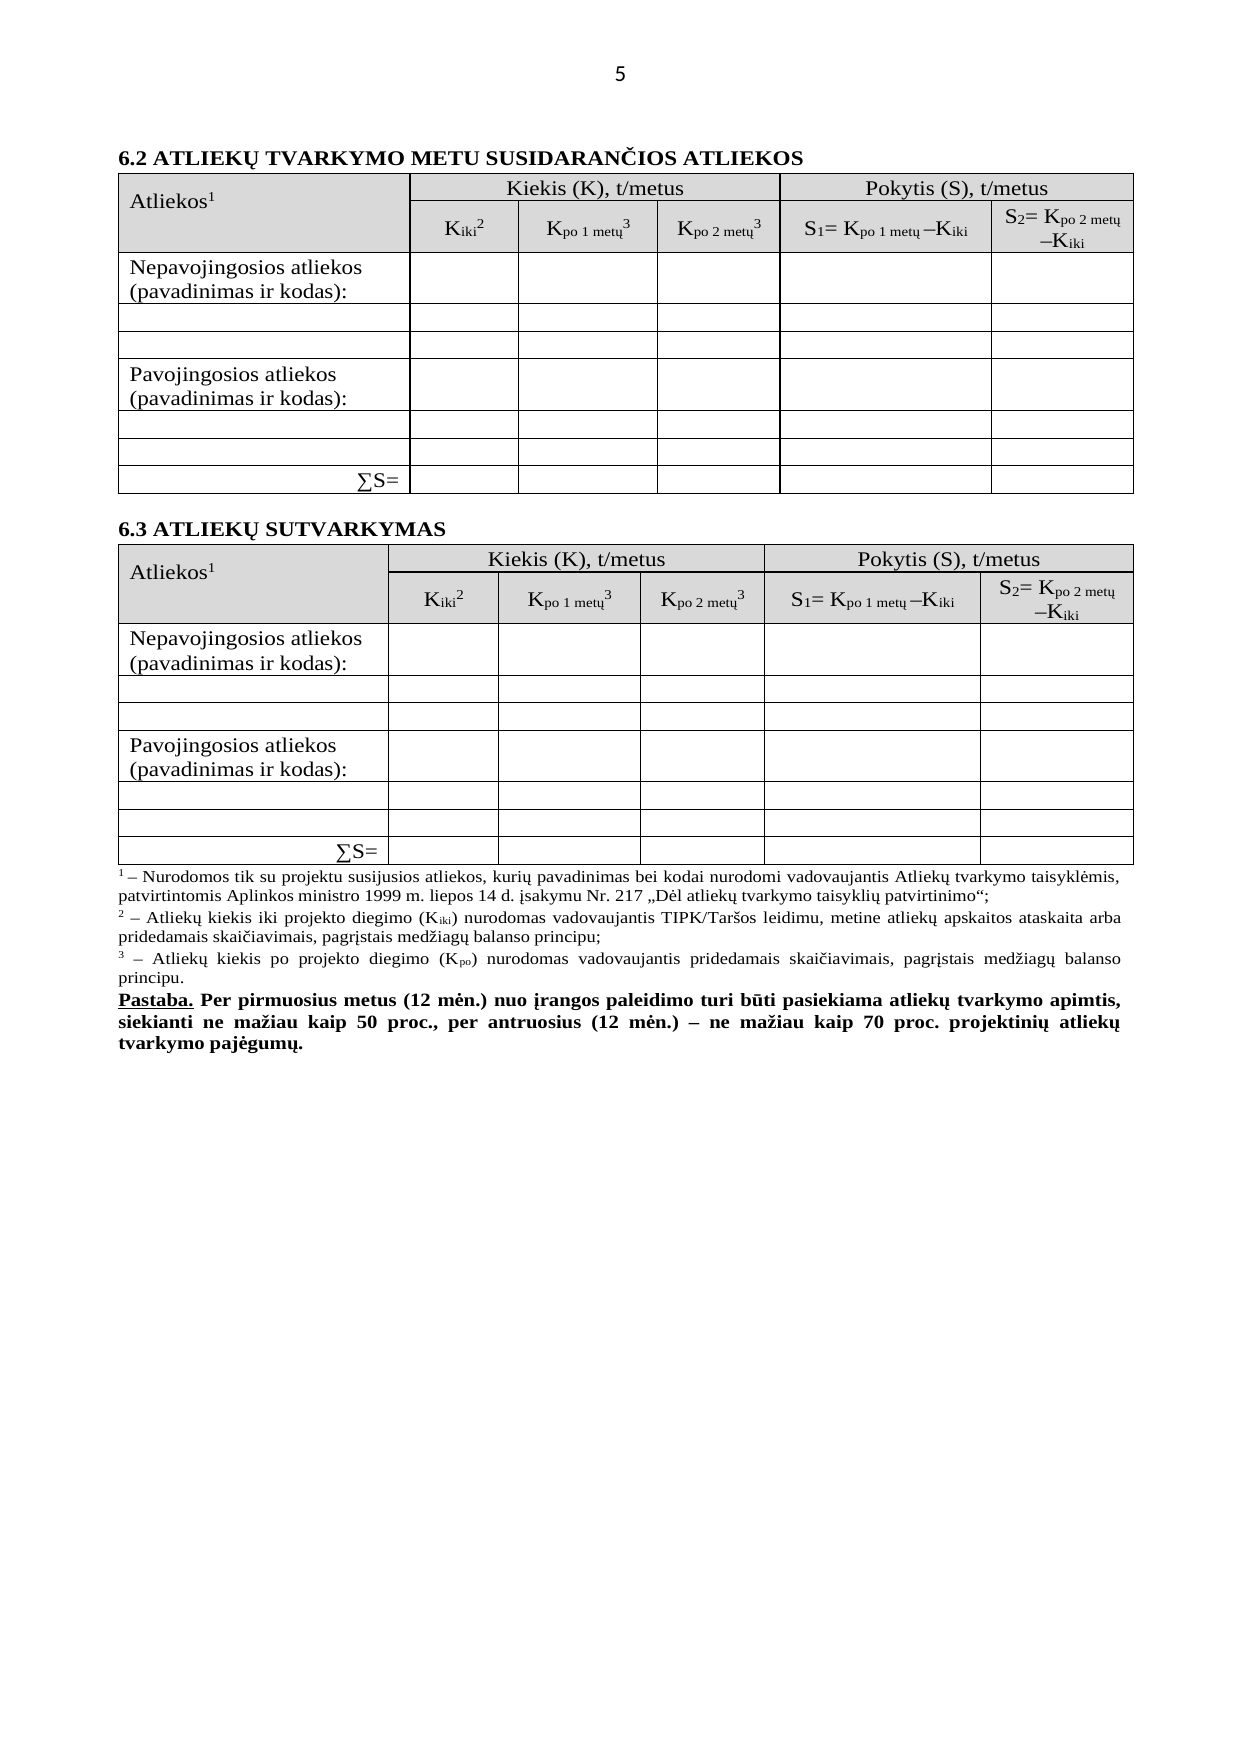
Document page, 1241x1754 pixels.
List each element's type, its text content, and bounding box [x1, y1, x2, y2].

table_cell [765, 676, 980, 702]
table_cell [119, 439, 409, 465]
table_cell [119, 411, 409, 437]
table_cell [992, 253, 1133, 303]
table_cell [658, 304, 779, 331]
table_cell [389, 624, 498, 674]
text 2 – Atliekų kiekis iki projekto diegimo (Kiki) nurodomas vadovaujantis TIPK/Taršos leidimu, metine atliekų apskaitos ataskaita arba pridedamais skaičiavimais, pagrįstais medžiagų balanso principu; [118, 908, 1122, 946]
table_cell [658, 359, 779, 410]
table_cell [519, 304, 657, 331]
table_cell [499, 676, 640, 702]
table_cell [499, 837, 640, 863]
table_cell ∑S= [119, 466, 409, 492]
table_cell [781, 466, 991, 492]
table_cell [981, 703, 1133, 729]
table_cell [499, 810, 640, 836]
table_cell [389, 810, 498, 836]
table_cell [992, 332, 1133, 358]
table_cell [119, 810, 388, 836]
table_cell [781, 411, 991, 437]
table_header Pokytis (S), t/metus [765, 545, 1133, 571]
table_cell [658, 253, 779, 303]
table_cell [119, 304, 409, 331]
table_cell Kiki2 [411, 201, 518, 252]
text Pastaba. Per pirmuosius metus (12 mėn.) nuo įrangos paleidimo turi būti pasiekiama atliekų tvarkymo apimtis, siekianti ne mažiau kaip 50 proc., per antruosius (12 mėn.) ‒ ne mažiau kaip 70 proc. projektinių atliekų tvarkymo pajėgumų. [118, 989, 1122, 1054]
text 3 – Atliekų kiekis po projekto diegimo (Kpo) nurodomas vadovaujantis pridedamais skaičiavimais, pagrįstais medžiagų balanso principu. [118, 948, 1122, 987]
table_cell [411, 411, 518, 437]
table_cell [119, 703, 388, 729]
table_cell Kpo 2 metų3 [658, 201, 779, 252]
text 6.2 ATLIEKŲ TVARKYMO METU SUSIDARANČIOS ATLIEKOS [118, 146, 1122, 170]
table_cell [499, 624, 640, 674]
table_cell [765, 810, 980, 836]
table_cell [658, 466, 779, 492]
table_cell [981, 810, 1133, 836]
table_cell Pavojingosios atliekos (pavadinimas ir kodas): [119, 359, 409, 410]
table_cell [519, 332, 657, 358]
table_cell S2= Kpo 2 metų –Kiki [981, 573, 1133, 623]
table_cell [658, 439, 779, 465]
table_cell Pavojingosios atliekos (pavadinimas ir kodas): [119, 731, 388, 781]
table_cell [411, 359, 518, 410]
table_cell [981, 731, 1133, 781]
table_cell [411, 304, 518, 331]
table_header Kiekis (K), t/metus [389, 545, 764, 571]
table_header Kiekis (K), t/metus [411, 174, 779, 200]
table_cell Nepavojingosios atliekos (pavadinimas ir kodas): [119, 624, 388, 674]
table_cell S2= Kpo 2 metų –Kiki [992, 201, 1133, 252]
table_cell [411, 332, 518, 358]
table_cell [781, 253, 991, 303]
table_cell Kpo 2 metų3 [641, 573, 764, 623]
table_cell S1= Kpo 1 metų –Kiki [765, 573, 980, 623]
table_cell [411, 466, 518, 492]
table_header Atliekos1 [119, 545, 388, 623]
table_cell [499, 731, 640, 781]
table_cell [519, 359, 657, 410]
table_cell [641, 810, 764, 836]
table_cell [519, 439, 657, 465]
table_cell [389, 782, 498, 808]
table_cell [658, 411, 779, 437]
table_cell [765, 731, 980, 781]
table_cell Kpo 1 metų3 [519, 201, 657, 252]
table_cell [981, 837, 1133, 863]
table_cell [519, 466, 657, 492]
table_cell [992, 359, 1133, 410]
table_cell [641, 624, 764, 674]
table_cell [992, 411, 1133, 437]
table_cell [781, 439, 991, 465]
table_cell Kiki2 [389, 573, 498, 623]
table_cell [389, 837, 498, 863]
table_cell [992, 466, 1133, 492]
table_cell [499, 782, 640, 808]
table_cell [992, 439, 1133, 465]
table_cell [519, 253, 657, 303]
table_cell [658, 332, 779, 358]
table_cell [781, 332, 991, 358]
table_cell [981, 782, 1133, 808]
table_cell Nepavojingosios atliekos (pavadinimas ir kodas): [119, 253, 409, 303]
table_cell [765, 624, 980, 674]
table_cell [641, 837, 764, 863]
table_cell [389, 731, 498, 781]
table_header Pokytis (S), t/metus [781, 174, 1133, 200]
table_cell [119, 676, 388, 702]
table_cell [981, 624, 1133, 674]
table_cell [765, 703, 980, 729]
table_header Atliekos1 [119, 174, 409, 252]
table_cell S1= Kpo 1 metų –Kiki [781, 201, 991, 252]
table_cell [781, 304, 991, 331]
text 1 – Nurodomos tik su projektu susijusios atliekos, kurių pavadinimas bei kodai nurodomi vadovaujantis Atliekų tvarkymo taisyklėmis, patvirtintomis Aplinkos ministro 1999 m. liepos 14 d. įsakymu Nr. 217 „Dėl atliekų tvarkymo taisyklių patvirtinimo“; [118, 867, 1122, 905]
table_cell [411, 439, 518, 465]
table_cell [389, 703, 498, 729]
table_cell [119, 782, 388, 808]
table_cell [781, 359, 991, 410]
table_cell [641, 782, 764, 808]
table_cell [992, 304, 1133, 331]
table_cell [119, 332, 409, 358]
table_cell [411, 253, 518, 303]
table_cell [641, 703, 764, 729]
table_cell [519, 411, 657, 437]
table_cell [389, 676, 498, 702]
table_cell [765, 837, 980, 863]
table_cell [981, 676, 1133, 702]
table_cell [765, 782, 980, 808]
table_cell Kpo 1 metų3 [499, 573, 640, 623]
table_cell [641, 676, 764, 702]
table_cell [499, 703, 640, 729]
table_cell ∑S= [119, 837, 388, 863]
text 6.3 ATLIEKŲ SUTVARKYMAS [118, 517, 1122, 541]
table_cell [641, 731, 764, 781]
